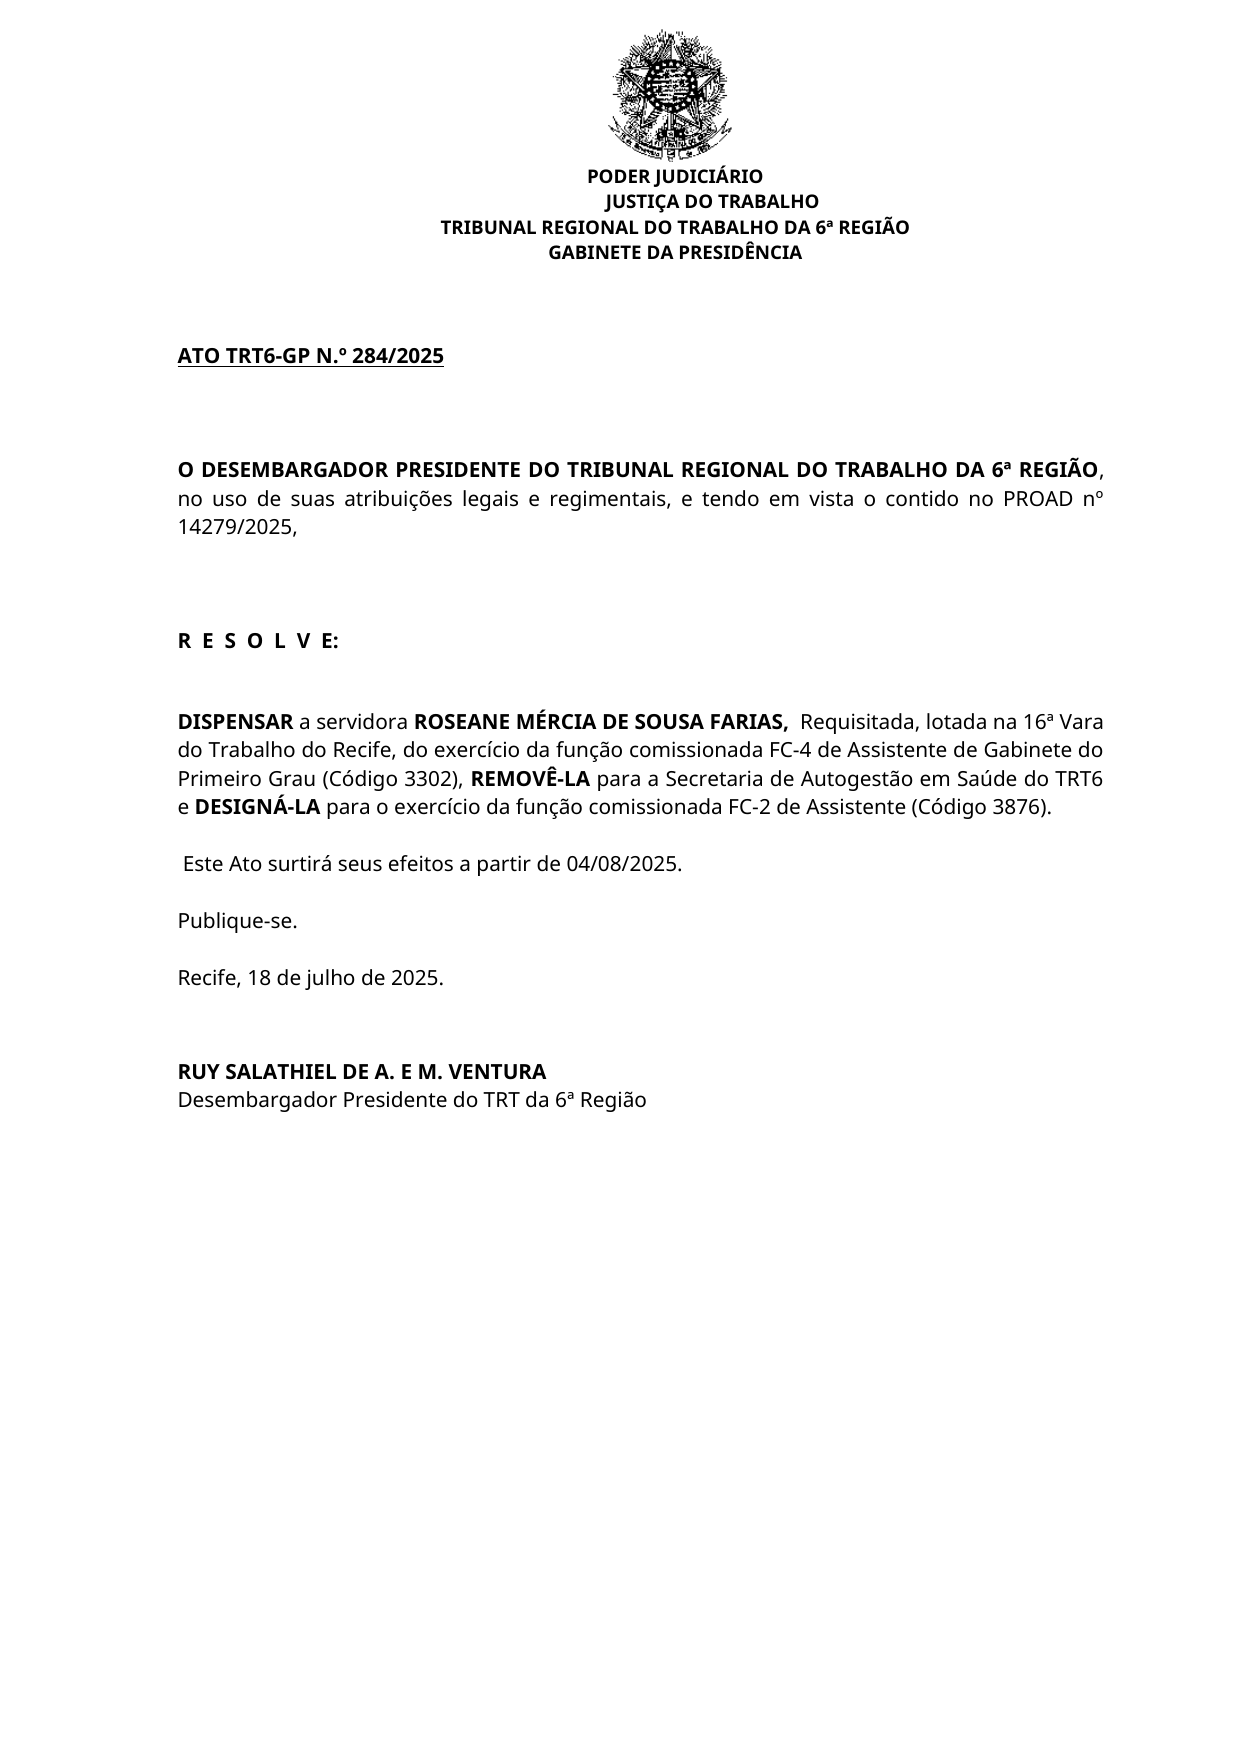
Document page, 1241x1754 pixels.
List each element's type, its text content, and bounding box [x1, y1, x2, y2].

text Este Ato surtirá seus efeitos a partir de 04/08/2025. [177, 849, 1104, 877]
text O DESEMBARGADOR PRESIDENTE DO TRIBUNAL REGIONAL DO TRABALHO DA 6ª REGIÃO, no uso de suas atribuições legais e regimentais, e tendo em vista o contido no PROAD nº 14279/2025, [177, 455, 1104, 541]
list JUSTIÇA DO TRABALHO [177, 188, 1173, 214]
text Desembargador Presidente do TRT da 6ª Região [177, 1085, 1104, 1114]
picture [605, 26, 735, 163]
text ATO TRT6-GP N.º 284/2025 [177, 342, 1104, 370]
text Publique-se. [177, 906, 1104, 934]
text Recife, 18 de julho de 2025. [177, 963, 1104, 991]
text R E S O L V E: [177, 626, 1104, 654]
text RUY SALATHIEL DE A. E M. VENTURA [113, 992, 1169, 1085]
text DISPENSAR a servidora ROSEANE MÉRCIA DE SOUSA FARIAS, Requisitada, lotada na 16ª Vara do Trabalho do Recife, do exercício da função comissionada FC-4 de Assistente de Gabinete do Primeiro Grau (Código 3302), REMOVÊ-LA para a Secretaria de Autogestão em Saúde do TRT6 e DESIGNÁ-LA para o exercício da função comissionada FC-2 de Assistente (Código 3876). [177, 707, 1104, 821]
text GABINETE DA PRESIDÊNCIA [177, 239, 1173, 265]
text TRIBUNAL REGIONAL DO TRABALHO DA 6ª REGIÃO [177, 214, 1173, 239]
text PODER JUDICIÁRIO [177, 163, 1173, 188]
